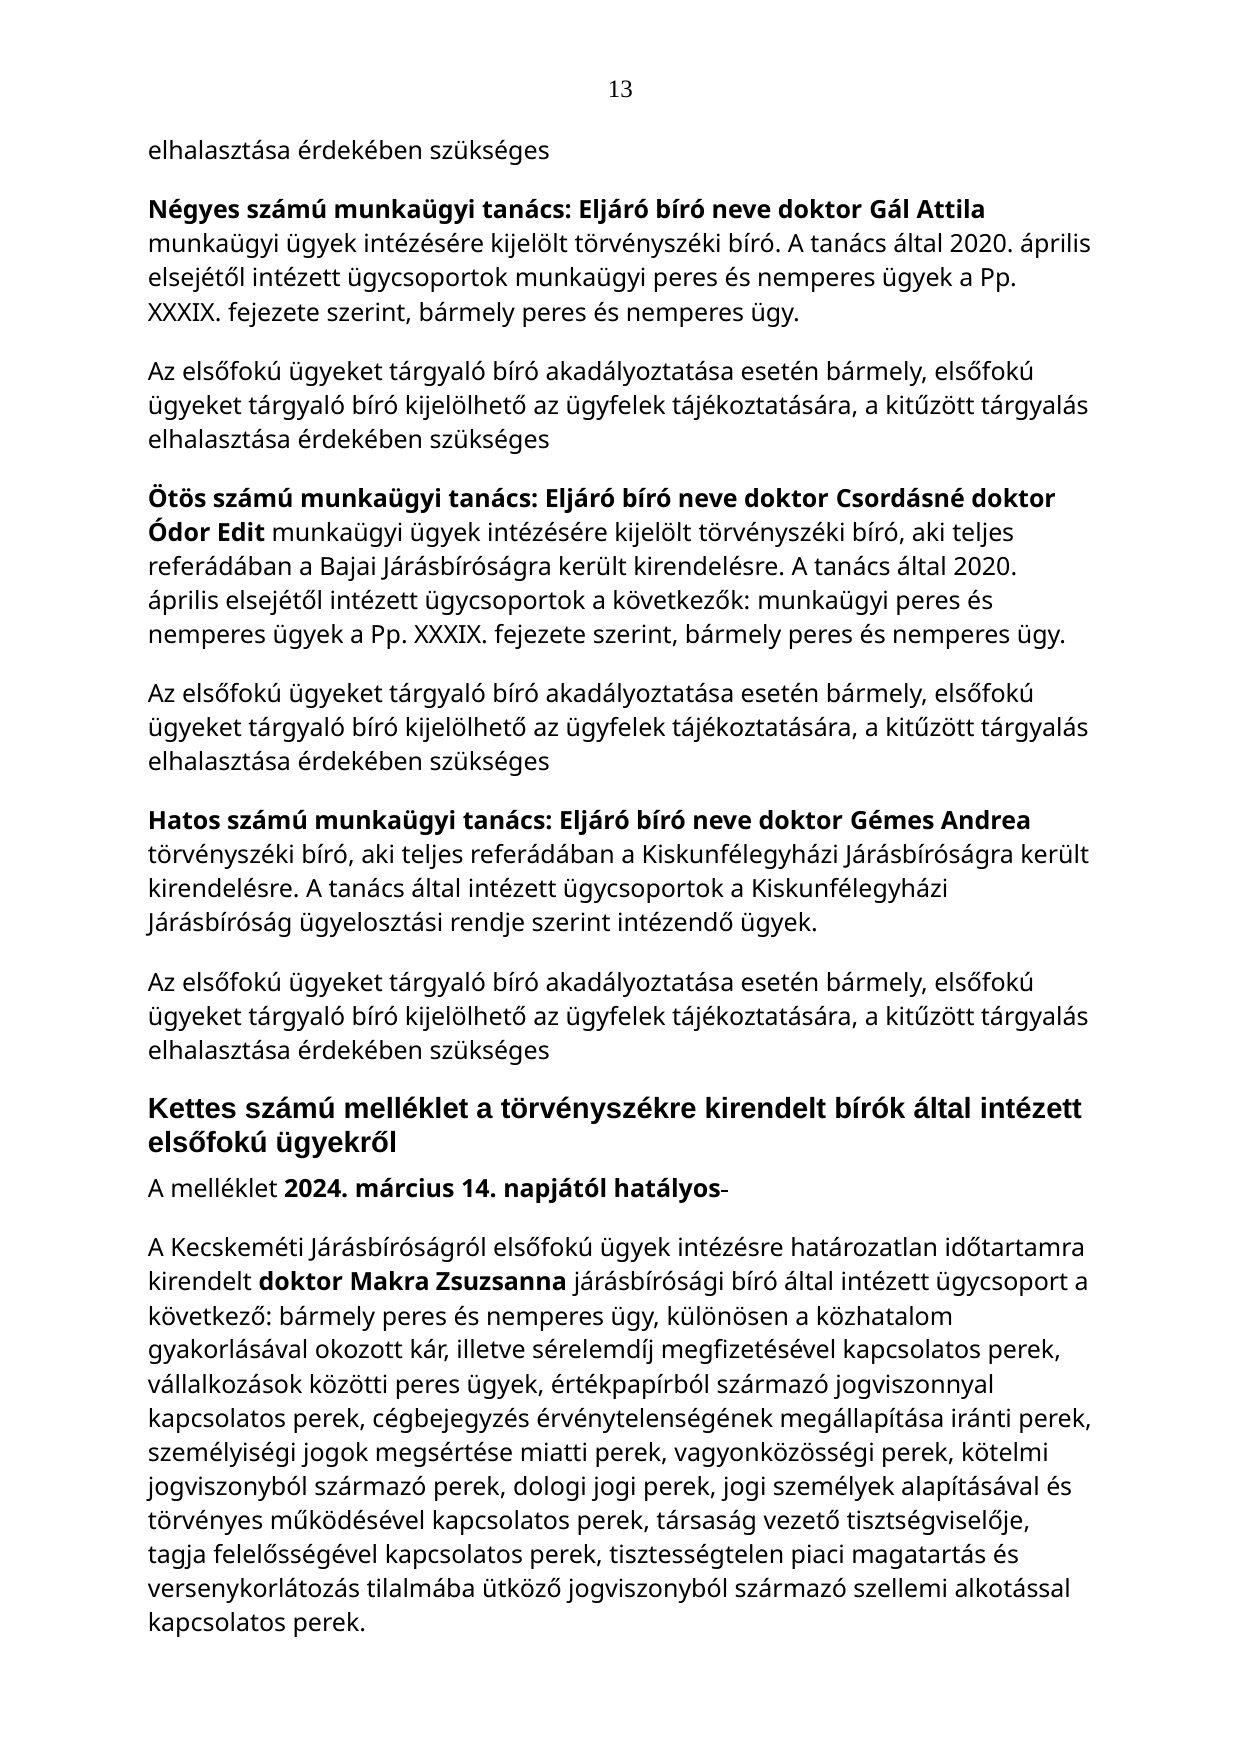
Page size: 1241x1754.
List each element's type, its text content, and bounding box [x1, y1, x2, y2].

text Az elsőfokú ügyeket tárgyaló bíró akadályoztatása esetén bármely, elsőfokú ügyeket tárgyaló bíró kijelölhető az ügyfelek tájékoztatására, a kitűzött tárgyalás elhalasztása érdekében szükséges [148, 676, 1093, 778]
text A Kecskeméti Járásbíróságról elsőfokú ügyek intézésre határozatlan időtartamra kirendelt doktor Makra Zsuzsanna járásbírósági bíró által intézett ügycsoport a következő: bármely peres és nemperes ügy, különösen a közhatalom gyakorlásával okozott kár, illetve sérelemdíj megfizetésével kapcsolatos perek, vállalkozások közötti peres ügyek, értékpapírból származó jogviszonnyal kapcsolatos perek, cégbejegyzés érvénytelenségének megállapítása iránti perek, személyiségi jogok megsértése miatti perek, vagyonközösségi perek, kötelmi jogviszonyból származó perek, dologi jogi perek, jogi személyek alapításával és törvényes működésével kapcsolatos perek, társaság vezető tisztségviselője, tagja felelősségével kapcsolatos perek, tisztességtelen piaci magatartás és versenykorlátozás tilalmába ütköző jogviszonyból származó szellemi alkotással kapcsolatos perek. [148, 1230, 1093, 1639]
text Az elsőfokú ügyeket tárgyaló bíró akadályoztatása esetén bármely, elsőfokú ügyeket tárgyaló bíró kijelölhető az ügyfelek tájékoztatására, a kitűzött tárgyalás elhalasztása érdekében szükséges [148, 964, 1093, 1066]
text Négyes számú munkaügyi tanács: Eljáró bíró neve doktor Gál Attila munkaügyi ügyek intézésére kijelölt törvényszéki bíró. A tanács által 2020. április elsejétől intézett ügycsoportok munkaügyi peres és nemperes ügyek a Pp. XXXIX. fejezete szerint, bármely peres és nemperes ügy. [148, 192, 1093, 328]
text Ötös számú munkaügyi tanács: Eljáró bíró neve doktor Csordásné doktor Ódor Edit munkaügyi ügyek intézésére kijelölt törvényszéki bíró, aki teljes referádában a Bajai Járásbíróságra került kirendelésre. A tanács által 2020. április elsejétől intézett ügycsoportok a következők: munkaügyi peres és nemperes ügyek a Pp. XXXIX. fejezete szerint, bármely peres és nemperes ügy. [148, 480, 1093, 651]
text A melléklet 2024. március 14. napjától hatályos [148, 1171, 1093, 1205]
text Hatos számú munkaügyi tanács: Eljáró bíró neve doktor Gémes Andrea törvényszéki bíró, aki teljes referádában a Kiskunfélegyházi Járásbíróságra került kirendelésre. A tanács által intézett ügycsoportok a Kiskunfélegyházi Járásbíróság ügyelosztási rendje szerint intézendő ügyek. [148, 803, 1093, 939]
text elhalasztása érdekében szükséges [148, 133, 1093, 167]
text Az elsőfokú ügyeket tárgyaló bíró akadályoztatása esetén bármely, elsőfokú ügyeket tárgyaló bíró kijelölhető az ügyfelek tájékoztatására, a kitűzött tárgyalás elhalasztása érdekében szükséges [148, 353, 1093, 455]
subtitle Kettes számú melléklet a törvényszékre kirendelt bírók által intézett elsőfokú ügyekről [148, 1091, 1093, 1158]
